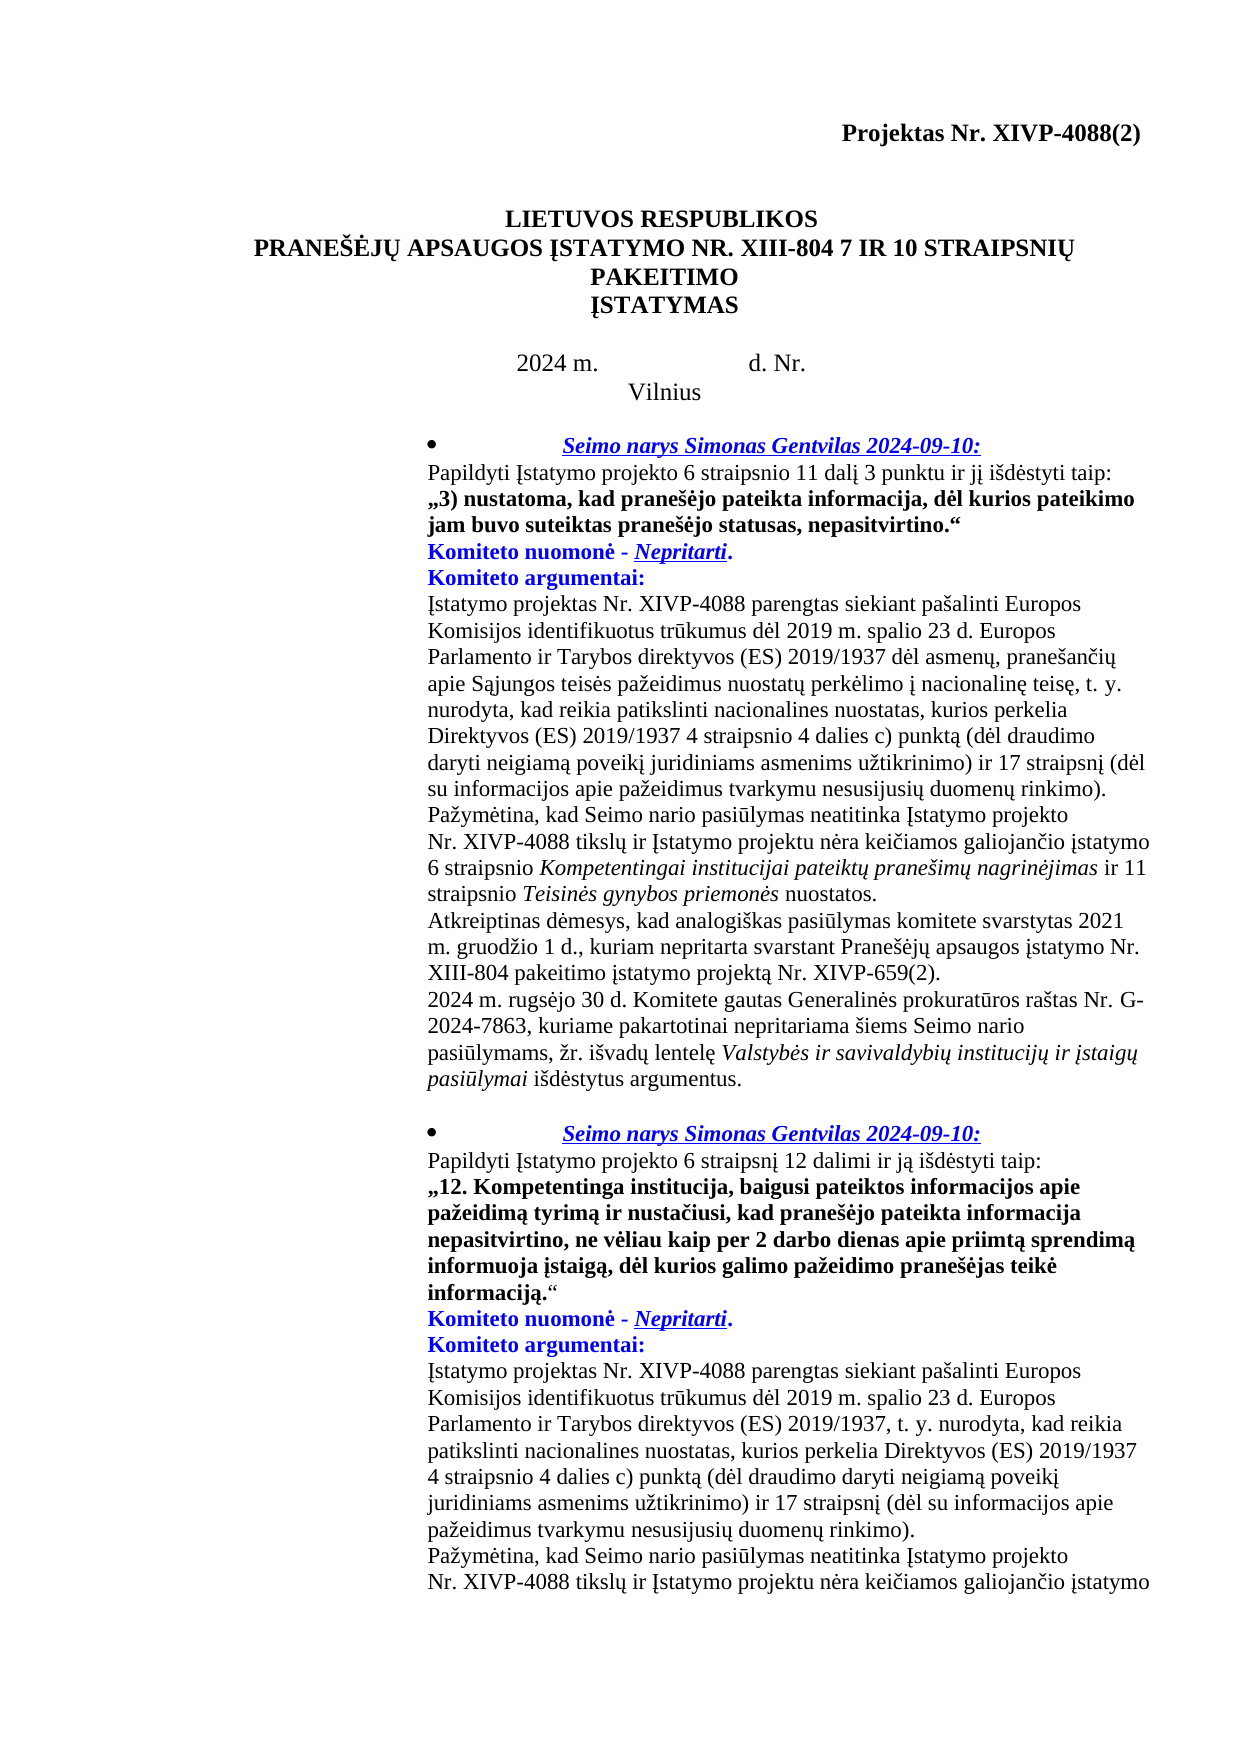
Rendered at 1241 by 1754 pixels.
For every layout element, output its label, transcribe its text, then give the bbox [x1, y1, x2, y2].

text Papildyti Įstatymo projekto 6 straipsnio 11 dalį 3 punktu ir jį išdėstyti taip: [427, 459, 1152, 485]
text Atkreiptinas dėmesys, kad analogiškas pasiūlymas komitete svarstytas 2021 m. gruodžio 1 d., kuriam nepritarta svarstant Pranešėjų apsaugos įstatymo Nr. XIII-804 pakeitimo įstatymo projektą Nr. XIVP-659(2). [427, 907, 1152, 986]
text ĮSTATYMAS [177, 291, 1152, 319]
text Įstatymo projektas Nr. XIVP-4088 parengtas siekiant pašalinti Europos Komisijos identifikuotus trūkumus dėl 2019 m. spalio 23 d. Europos Parlamento ir Tarybos direktyvos (ES) 2019/1937, t. y. nurodyta, kad reikia patikslinti nacionalines nuostatas, kurios perkelia Direktyvos (ES) 2019/1937 4 straipsnio 4 dalies c) punktą (dėl draudimo daryti neigiamą poveikį juridiniams asmenims užtikrinimo) ir 17 straipsnį (dėl su informacijos apie pažeidimus tvarkymu nesusijusių duomenų rinkimo). [427, 1358, 1152, 1542]
list Seimo narys Simonas Gentvilas 2024-09-10: [427, 1120, 1152, 1147]
text Komiteto nuomonė - Nepritarti. [427, 538, 1152, 564]
text Įstatymo projektas Nr. XIVP-4088 parengtas siekiant pašalinti Europos Komisijos identifikuotus trūkumus dėl 2019 m. spalio 23 d. Europos Parlamento ir Tarybos direktyvos (ES) 2019/1937 dėl asmenų, pranešančių apie Sąjungos teisės pažeidimus nuostatų perkėlimo į nacionalinę teisę, t. y. nurodyta, kad reikia patikslinti nacionalines nuostatas, kurios perkelia Direktyvos (ES) 2019/1937 4 straipsnio 4 dalies c) punktą (dėl draudimo daryti neigiamą poveikį juridiniams asmenims užtikrinimo) ir 17 straipsnį (dėl su informacijos apie pažeidimus tvarkymu nesusijusių duomenų rinkimo). [427, 591, 1152, 801]
text Komiteto nuomonė - Nepritarti. [427, 1305, 1152, 1331]
text Komiteto argumentai: [427, 1331, 1152, 1358]
text PRANEŠĖJŲ APSAUGOS ĮSTATYMO NR. XIII-804 7 IR 10 STRAIPSNIŲ PAKEITIMO [177, 233, 1152, 291]
text „3) nustatoma, kad pranešėjo pateikta informacija, dėl kurios pateikimo jam buvo suteiktas pranešėjo statusas, nepasitvirtino.“ [427, 485, 1152, 538]
list Seimo narys Simonas Gentvilas 2024-09-10: [427, 432, 1152, 459]
text Papildyti Įstatymo projekto 6 straipsnį 12 dalimi ir ją išdėstyti taip: [427, 1147, 1152, 1173]
text „12. Kompetentinga institucija, baigusi pateiktos informacijos apie pažeidimą tyrimą ir nustačiusi, kad pranešėjo pateikta informacija nepasitvirtino, ne vėliau kaip per 2 darbo dienas apie priimtą sprendimą informuoja įstaigą, dėl kurios galimo pažeidimo pranešėjas teikė informaciją.“ [427, 1173, 1152, 1305]
text 2024 m. rugsėjo 30 d. Komitete gautas Generalinės prokuratūros raštas Nr. G-2024-7863, kuriame pakartotinai nepritariama šiems Seimo nario pasiūlymams, žr. išvadų lentelę Valstybės ir savivaldybių institucijų ir įstaigų pasiūlymai išdėstytus argumentus. [427, 986, 1152, 1091]
text 2024 m. d. Nr. Vilnius [177, 348, 1152, 406]
text LIETUVOS RESPUBLIKOS [177, 204, 1152, 233]
text Pažymėtina, kad Seimo nario pasiūlymas neatitinka Įstatymo projekto Nr. XIVP-4088 tikslų ir Įstatymo projektu nėra keičiamos galiojančio įstatymo [427, 1542, 1152, 1595]
text Projektas Nr. XIVP-4088(2) [177, 118, 1152, 147]
text Komiteto argumentai: [427, 564, 1152, 591]
text Pažymėtina, kad Seimo nario pasiūlymas neatitinka Įstatymo projekto Nr. XIVP-4088 tikslų ir Įstatymo projektu nėra keičiamos galiojančio įstatymo 6 straipsnio Kompetentingai institucijai pateiktų pranešimų nagrinėjimas ir 11 straipsnio Teisinės gynybos priemonės nuostatos. [427, 801, 1152, 907]
